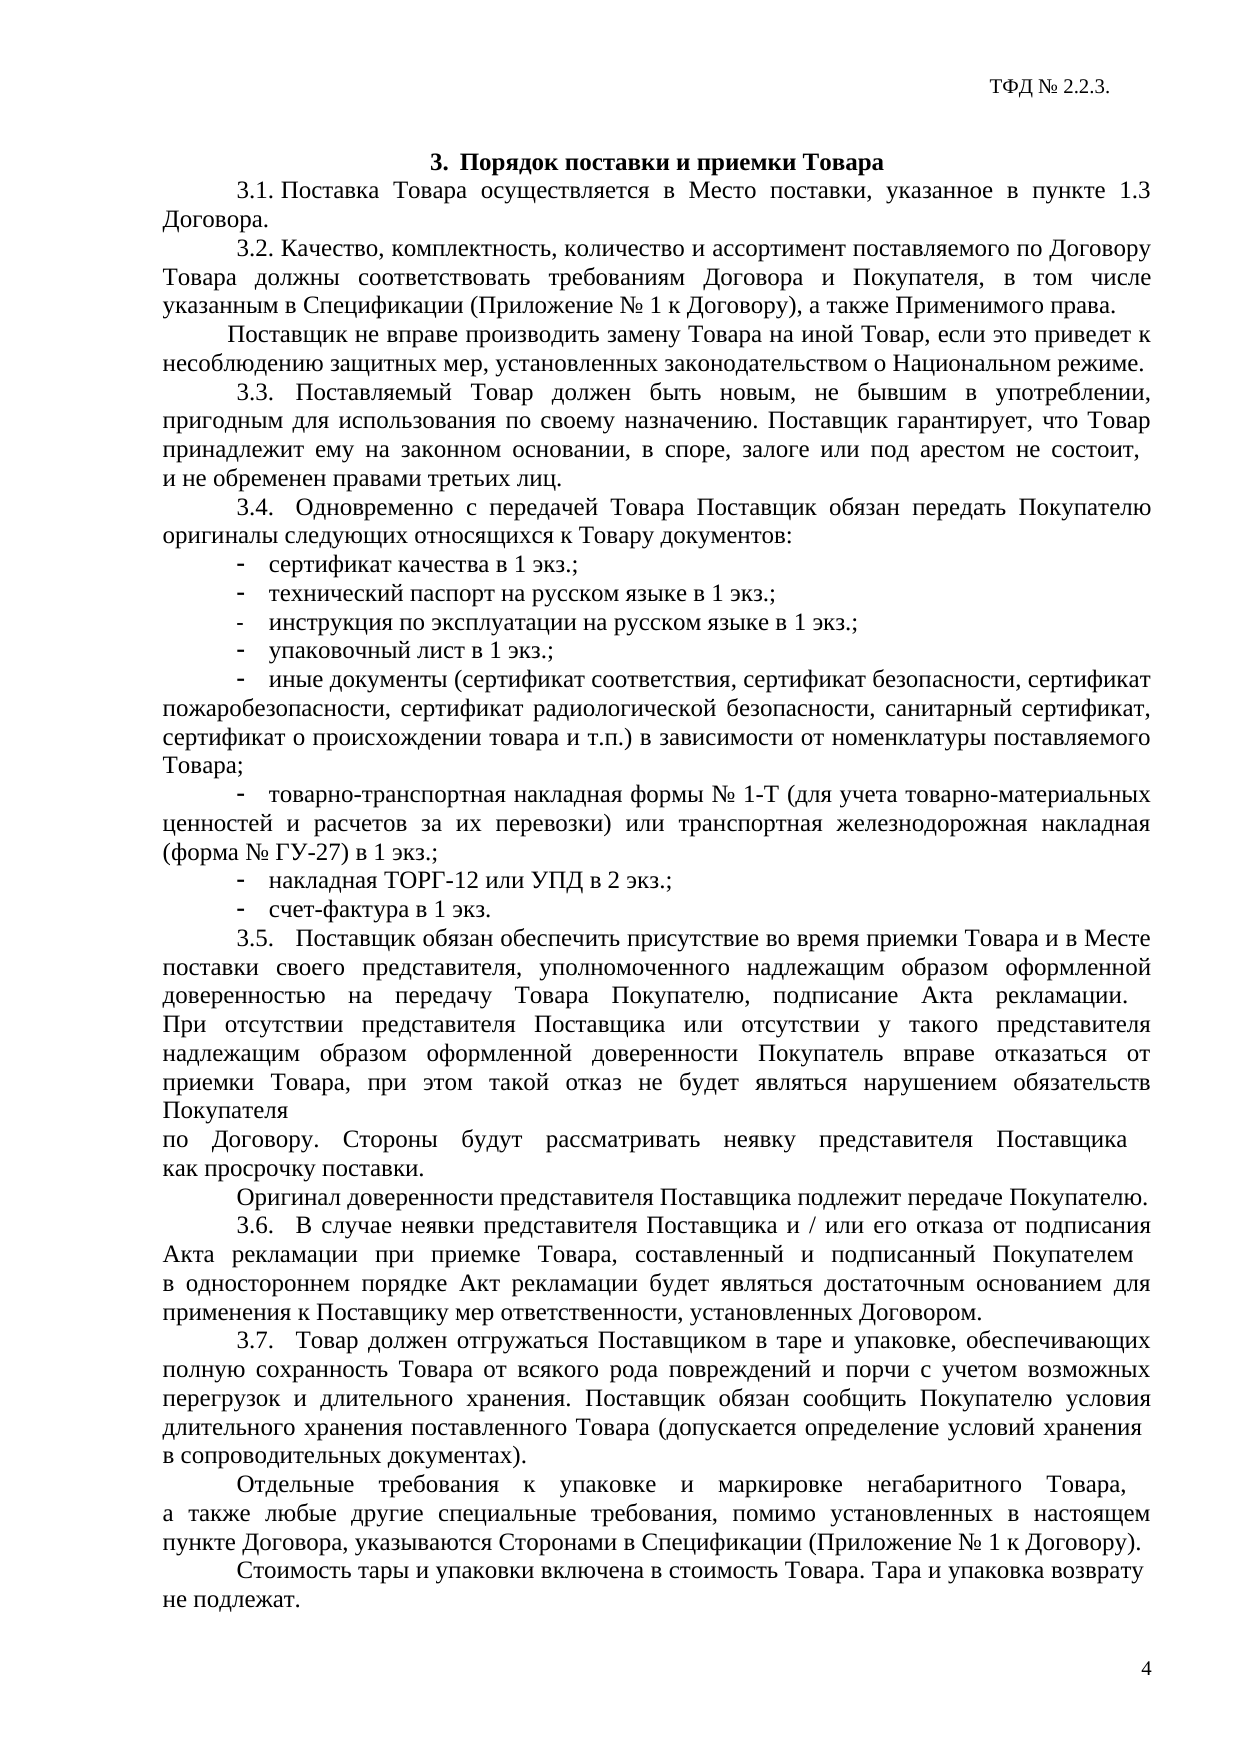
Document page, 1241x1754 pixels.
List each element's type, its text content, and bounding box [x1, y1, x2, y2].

list Поставщик не вправе производить замену Товара на иной Товар, если это приведет к несоблюдению защитных мер, установленных законодательством о Национальном режиме. [162, 319, 1152, 377]
list упаковочный лист в 1 экз.; [162, 636, 1152, 664]
list инструкция по эксплуатации на русском языке в 1 экз.; [162, 607, 1152, 636]
list Качество, комплектность, количество и ассортимент поставляемого по Договору Товара должны соответствовать требованиям Договора и Покупателя, в том числе указанным в Спецификации (Приложение № 1 к Договору), а также Применимого права. [162, 233, 1152, 319]
list Поставка Товара осуществляется в Место поставки, указанное в пункте 1.3 Договора. [162, 176, 1152, 233]
list Оригинал доверенности представителя Поставщика подлежит передаче Покупателю. [162, 1182, 1152, 1211]
list Одновременно с передачей Товара Поставщик обязан передать Покупателю оригиналы следующих относящихся к Товару документов: [162, 492, 1152, 549]
list накладная ТОРГ-12 или УПД в 2 экз.; [162, 866, 1152, 894]
list сертификат качества в 1 экз.; [162, 549, 1152, 578]
list товарно-транспортная накладная формы № 1-Т (для учета товарно-материальных ценностей и расчетов за их перевозки) или транспортная железнодорожная накладная (форма № ГУ-27) в 1 экз.; [162, 779, 1152, 866]
list Стоимость тары и упаковки включена в стоимость Товара. Тара и упаковка возврату не подлежат. [162, 1556, 1152, 1613]
list технический паспорт на русском языке в 1 экз.; [162, 578, 1152, 607]
list иные документы (сертификат соответствия, сертификат безопасности, сертификат пожаробезопасности, сертификат радиологической безопасности, санитарный сертификат, сертификат о происхождении товара и т.п.) в зависимости от номенклатуры поставляемого Товара; [162, 664, 1152, 779]
list В случае неявки представителя Поставщика и / или его отказа от подписания Акта рекламации при приемке Товара, составленный и подписанный Покупателем в одностороннем порядке Акт рекламации будет являться достаточным основанием для применения к Поставщику мер ответственности, установленных Договором. [162, 1211, 1152, 1326]
list Поставляемый Товар должен быть новым, не бывшим в употреблении, пригодным для использования по своему назначению. Поставщик гарантирует, что Товар принадлежит ему на законном основании, в споре, залоге или под арестом не состоит, и не обременен правами третьих лиц. [162, 377, 1152, 492]
list Отдельные требования к упаковке и маркировке негабаритного Товара, а также любые другие специальные требования, помимо установленных в настоящем пункте Договора, указываются Сторонами в Спецификации (Приложение № 1 к Договору). [162, 1469, 1152, 1556]
list Порядок поставки и приемки Товара [162, 147, 1152, 176]
list Поставщик обязан обеспечить присутствие во время приемки Товара и в Месте поставки своего представителя, уполномоченного надлежащим образом оформленной доверенностью на передачу Товара Покупателю, подписание Акта рекламации. При отсутствии представителя Поставщика или отсутствии у такого представителя надлежащим образом оформленной доверенности Покупатель вправе отказаться от приемки Товара, при этом такой отказ не будет являться нарушением обязательств Покупателя по Договору. Стороны будут рассматривать неявку представителя Поставщика как просрочку поставки. [162, 923, 1152, 1182]
list счет-фактура в 1 экз. [162, 894, 1152, 923]
list Товар должен отгружаться Поставщиком в таре и упаковке, обеспечивающих полную сохранность Товара от всякого рода повреждений и порчи с учетом возможных перегрузок и длительного хранения. Поставщик обязан сообщить Покупателю условия длительного хранения поставленного Товара (допускается определение условий хранения в сопроводительных документах). [162, 1326, 1152, 1469]
